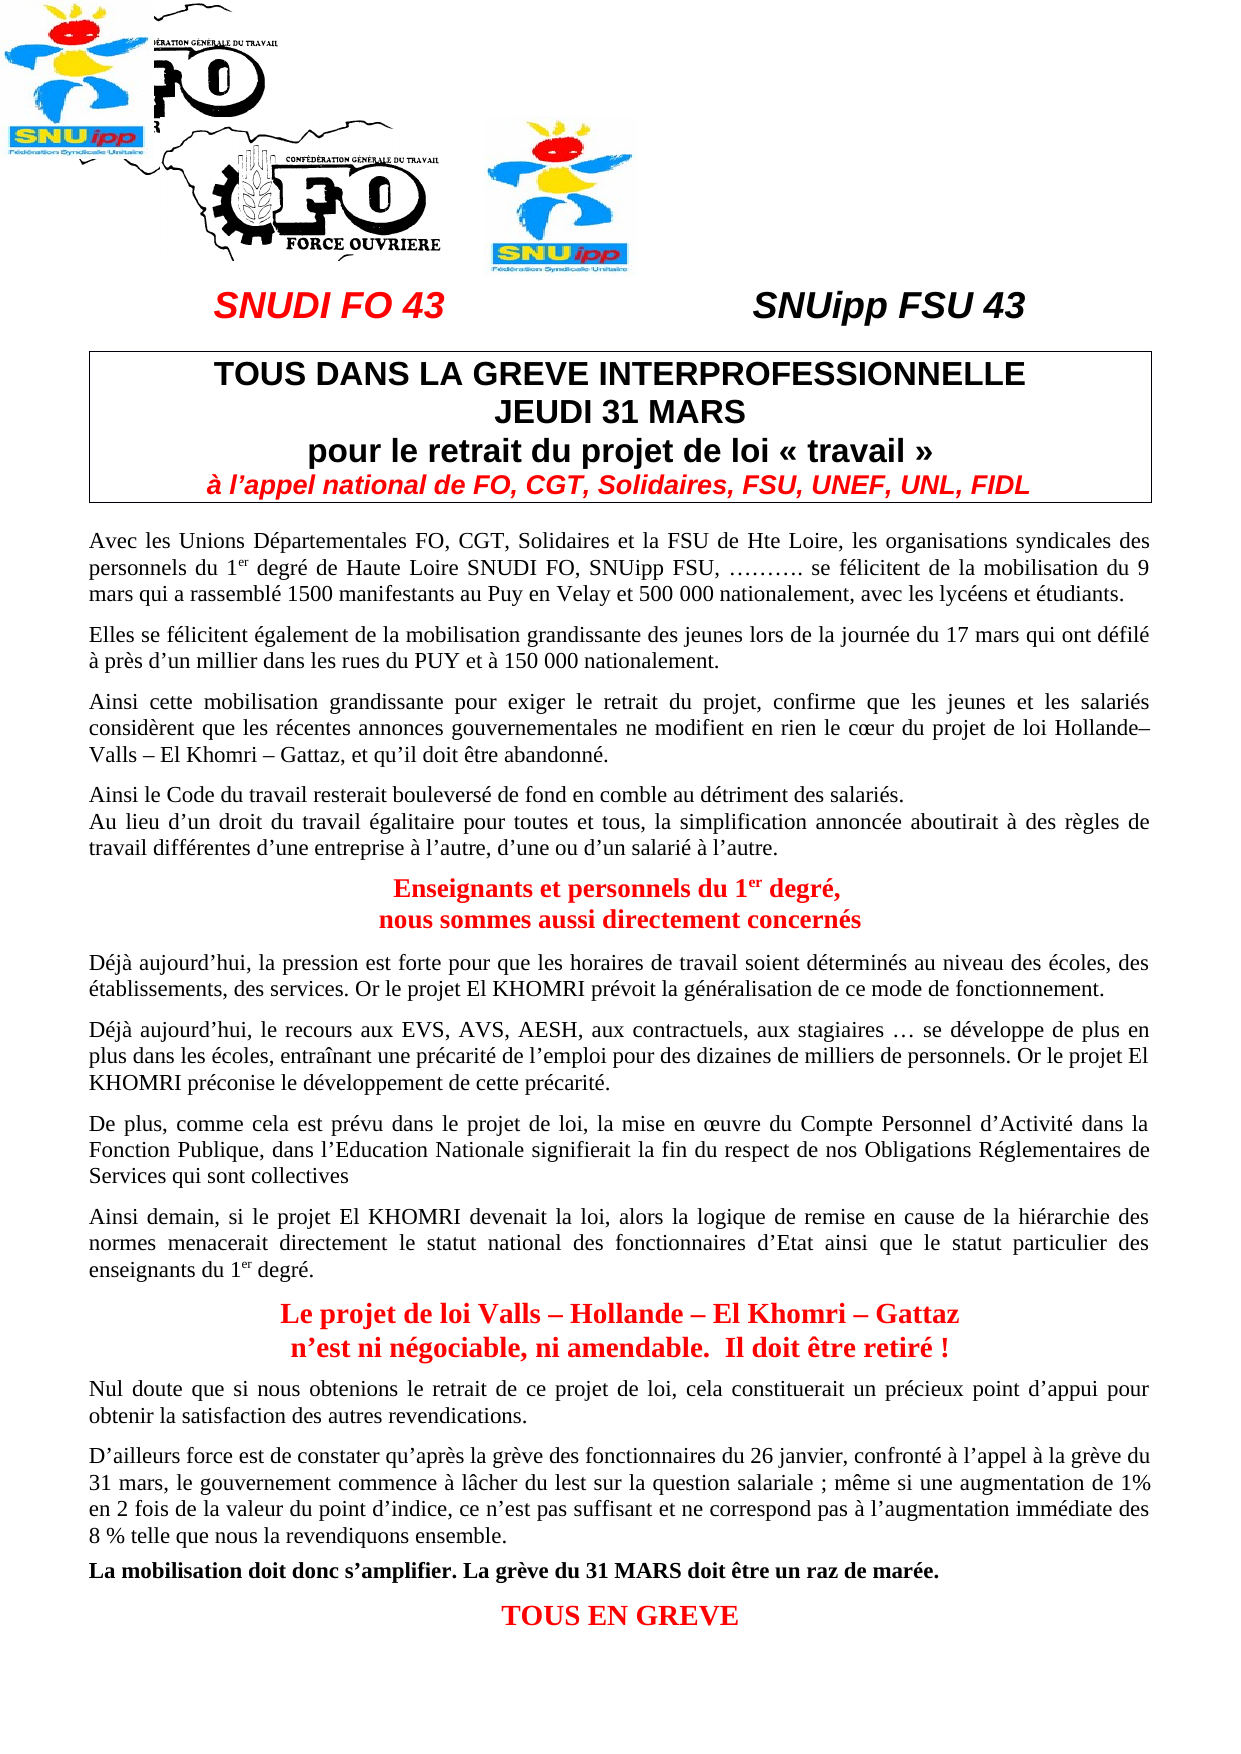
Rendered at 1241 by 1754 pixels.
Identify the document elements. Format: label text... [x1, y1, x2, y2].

text Ainsi cette mobilisation grandissante pour exiger le retrait du projet, confirme que les jeunes et les salariés considèrent que les récentes annonces gouvernementales ne modifient en rien le cœur du projet de loi Hollande– Valls – El Khomri – Gattaz, et qu’il doit être abandonné. [89, 688, 1152, 767]
text Enseignants et personnels du 1er degré, [89, 872, 1152, 903]
text TOUS EN GREVE [89, 1598, 1152, 1632]
text nous sommes aussi directement concernés [89, 903, 1152, 935]
text Le projet de loi Valls – Hollande – El Khomri – Gattaz [89, 1296, 1152, 1330]
text Au lieu d’un droit du travail égalitaire pour toutes et tous, la simplification annoncée aboutirait à des règles de travail différentes d’une entreprise à l’autre, d’une ou d’un salarié à l’autre. [89, 808, 1152, 860]
picture [0, 0, 443, 261]
text Avec les Unions Départementales FO, CGT, Solidaires et la FSU de Hte Loire, les organisations syndicales des personnels du 1er degré de Haute Loire SNUDI FO, SNUipp FSU, ………. se félicitent de la mobilisation du 9 mars qui a rassemblé 1500 manifestants au Puy en Velay et 500 000 nationalement, avec les lycéens et étudiants. [89, 527, 1152, 606]
text TOUS DANS LA GREVE INTERPROFESSIONNELLE [90, 352, 1151, 389]
text à l’appel national de FO, CGT, Solidaires, FSU, UNEF, UNL, FIDL [90, 466, 1151, 502]
text n’est ni négociable, ni amendable. Il doit être retiré ! [89, 1330, 1152, 1363]
text La mobilisation doit donc s’amplifier. La grève du 31 MARS doit être un raz de marée. [89, 1558, 1152, 1584]
text SNUDI FO 43 SNUipp FSU 43 [89, 283, 1152, 327]
text Ainsi le Code du travail resterait bouleversé de fond en comble au détriment des salariés. [89, 781, 1152, 808]
text De plus, comme cela est prévu dans le projet de loi, la mise en œuvre du Compte Personnel d’Activité dans la Fonction Publique, dans l’Education Nationale signifierait la fin du respect de nos Obligations Réglementaires de Services qui sont collectives [89, 1109, 1152, 1189]
text Déjà aujourd’hui, le recours aux EVS, AVS, AESH, aux contractuels, aux stagiaires … se développe de plus en plus dans les écoles, entraînant une précarité de l’emploi pour des dizaines de milliers de personnels. Or le projet El KHOMRI préconise le développement de cette précarité. [89, 1016, 1152, 1095]
text Nul doute que si nous obtenions le retrait de ce projet de loi, cela constituerait un précieux point d’appui pour obtenir la satisfaction des autres revendications. [89, 1376, 1152, 1428]
text Ainsi demain, si le projet El KHOMRI devenait la loi, alors la logique de remise en cause de la hiérarchie des normes menacerait directement le statut national des fonctionnaires d’Etat ainsi que le statut particulier des enseignants du 1er degré. [89, 1203, 1152, 1282]
picture [483, 116, 638, 276]
text Déjà aujourd’hui, la pression est forte pour que les horaires de travail soient déterminés au niveau des écoles, des établissements, des services. Or le projet El KHOMRI prévoit la généralisation de ce mode de fonctionnement. [89, 949, 1152, 1002]
text D’ailleurs force est de constater qu’après la grève des fonctionnaires du 26 janvier, confronté à l’appel à la grève du 31 mars, le gouvernement commence à lâcher du lest sur la question salariale ; même si une augmentation de 1% en 2 fois de la valeur du point d’indice, ce n’est pas suffisant et ne correspond pas à l’augmentation immédiate des 8 % telle que nous la revendiquons ensemble. [89, 1443, 1152, 1548]
text pour le retrait du projet de loi « travail » [90, 427, 1151, 466]
text Elles se félicitent également de la mobilisation grandissante des jeunes lors de la journée du 17 mars qui ont défilé à près d’un millier dans les rues du PUY et à 150 000 nationalement. [89, 621, 1152, 673]
text JEUDI 31 MARS [90, 389, 1151, 427]
